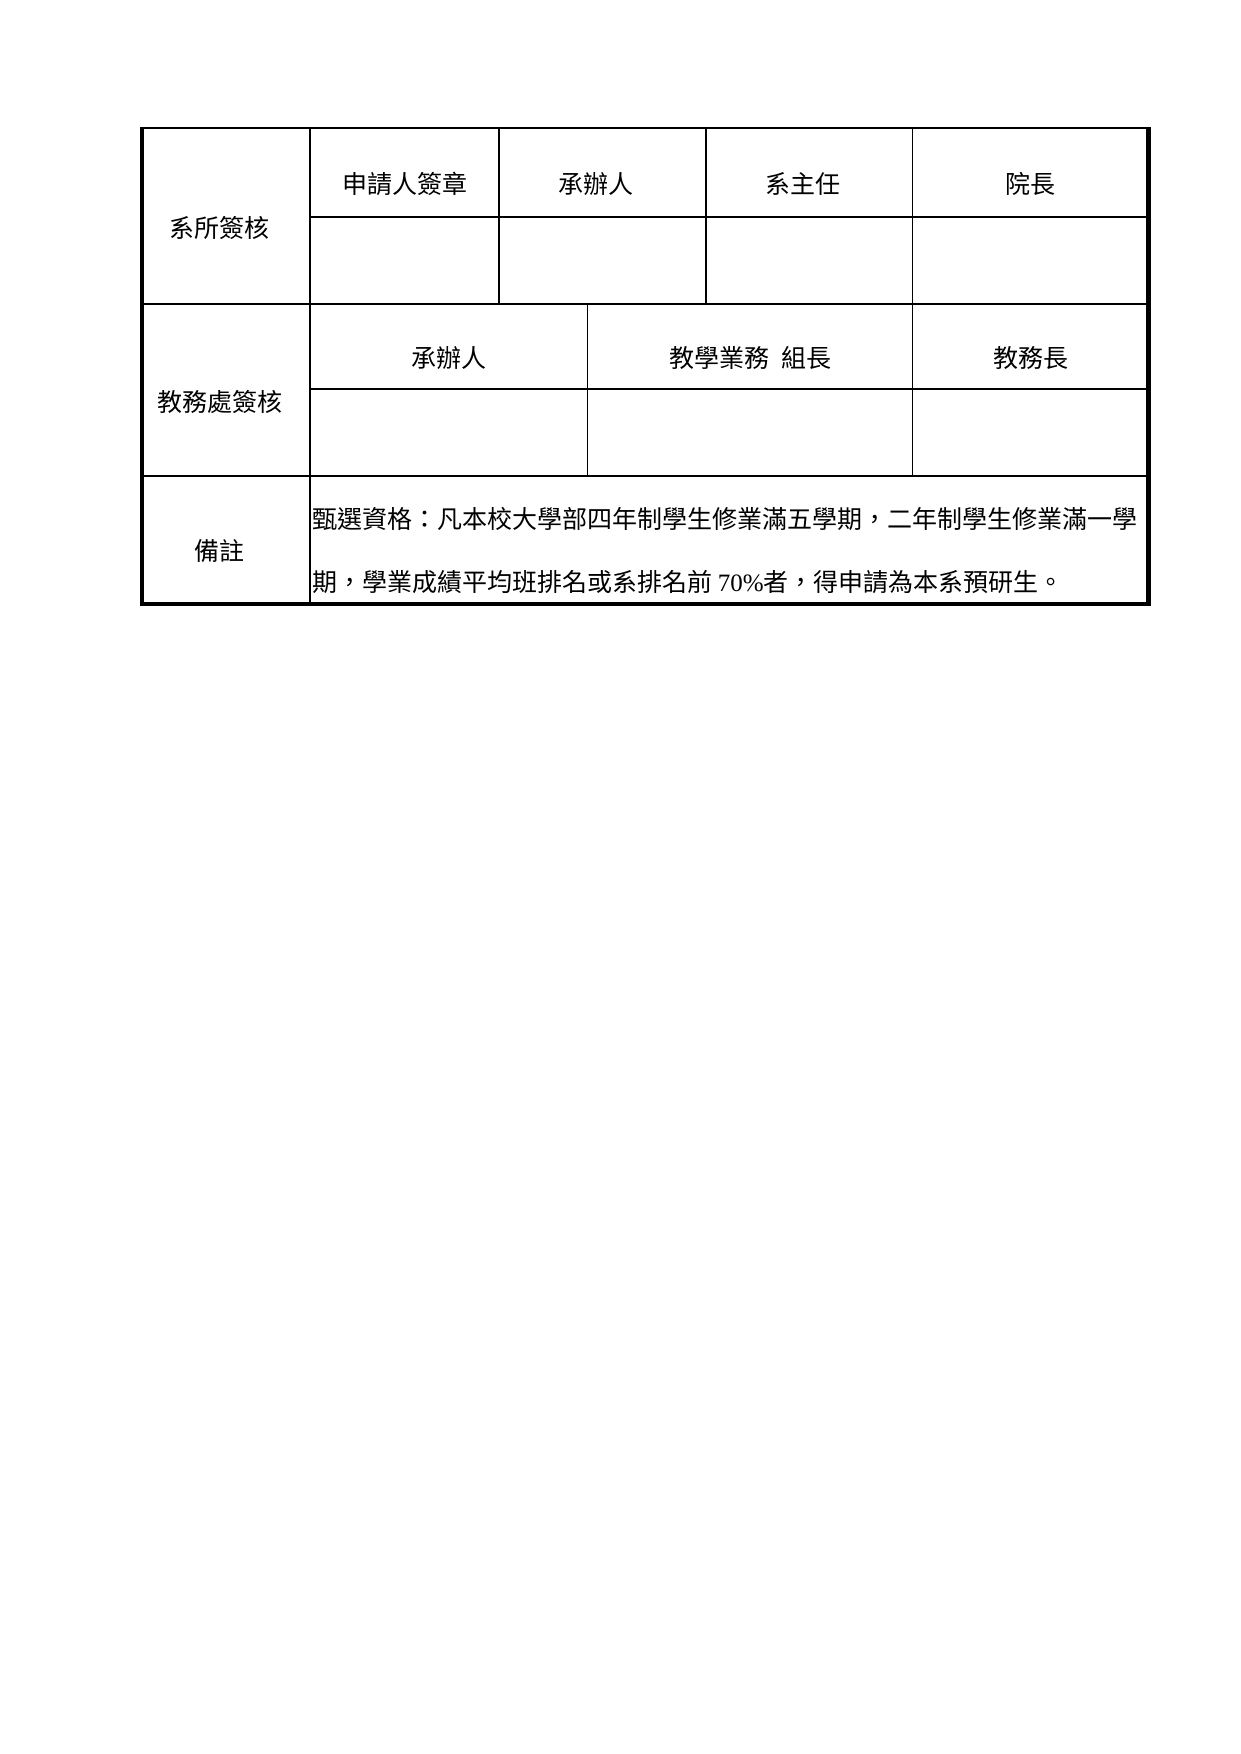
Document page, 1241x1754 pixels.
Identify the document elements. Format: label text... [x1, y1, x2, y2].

table_cell 系主任 [707, 129, 912, 216]
table_cell 申請人簽章 [311, 129, 498, 216]
table_cell [588, 390, 912, 475]
table_cell 甄選資格：凡本校大學部四年制學生修業滿五學期，二年制學生修業滿一學期，學業成績平均班排名或系排名前70%者，得申請為本系預研生。 [311, 477, 1146, 601]
table_cell 備註 [144, 477, 309, 601]
table_cell 院長 [913, 129, 1146, 216]
table_cell [500, 218, 705, 303]
table_cell [913, 390, 1146, 475]
table_cell 承辦人 [311, 305, 587, 388]
table_cell 系所簽核 [144, 129, 309, 303]
table_cell [311, 390, 587, 475]
table_cell 教務處簽核 [144, 305, 309, 475]
table_cell [311, 218, 498, 303]
table_cell [913, 218, 1146, 303]
table_cell 教學業務 組長 [588, 305, 912, 388]
table_cell 教務長 [913, 305, 1146, 388]
table_cell [707, 218, 912, 303]
table_cell 承辦人 [500, 129, 705, 216]
